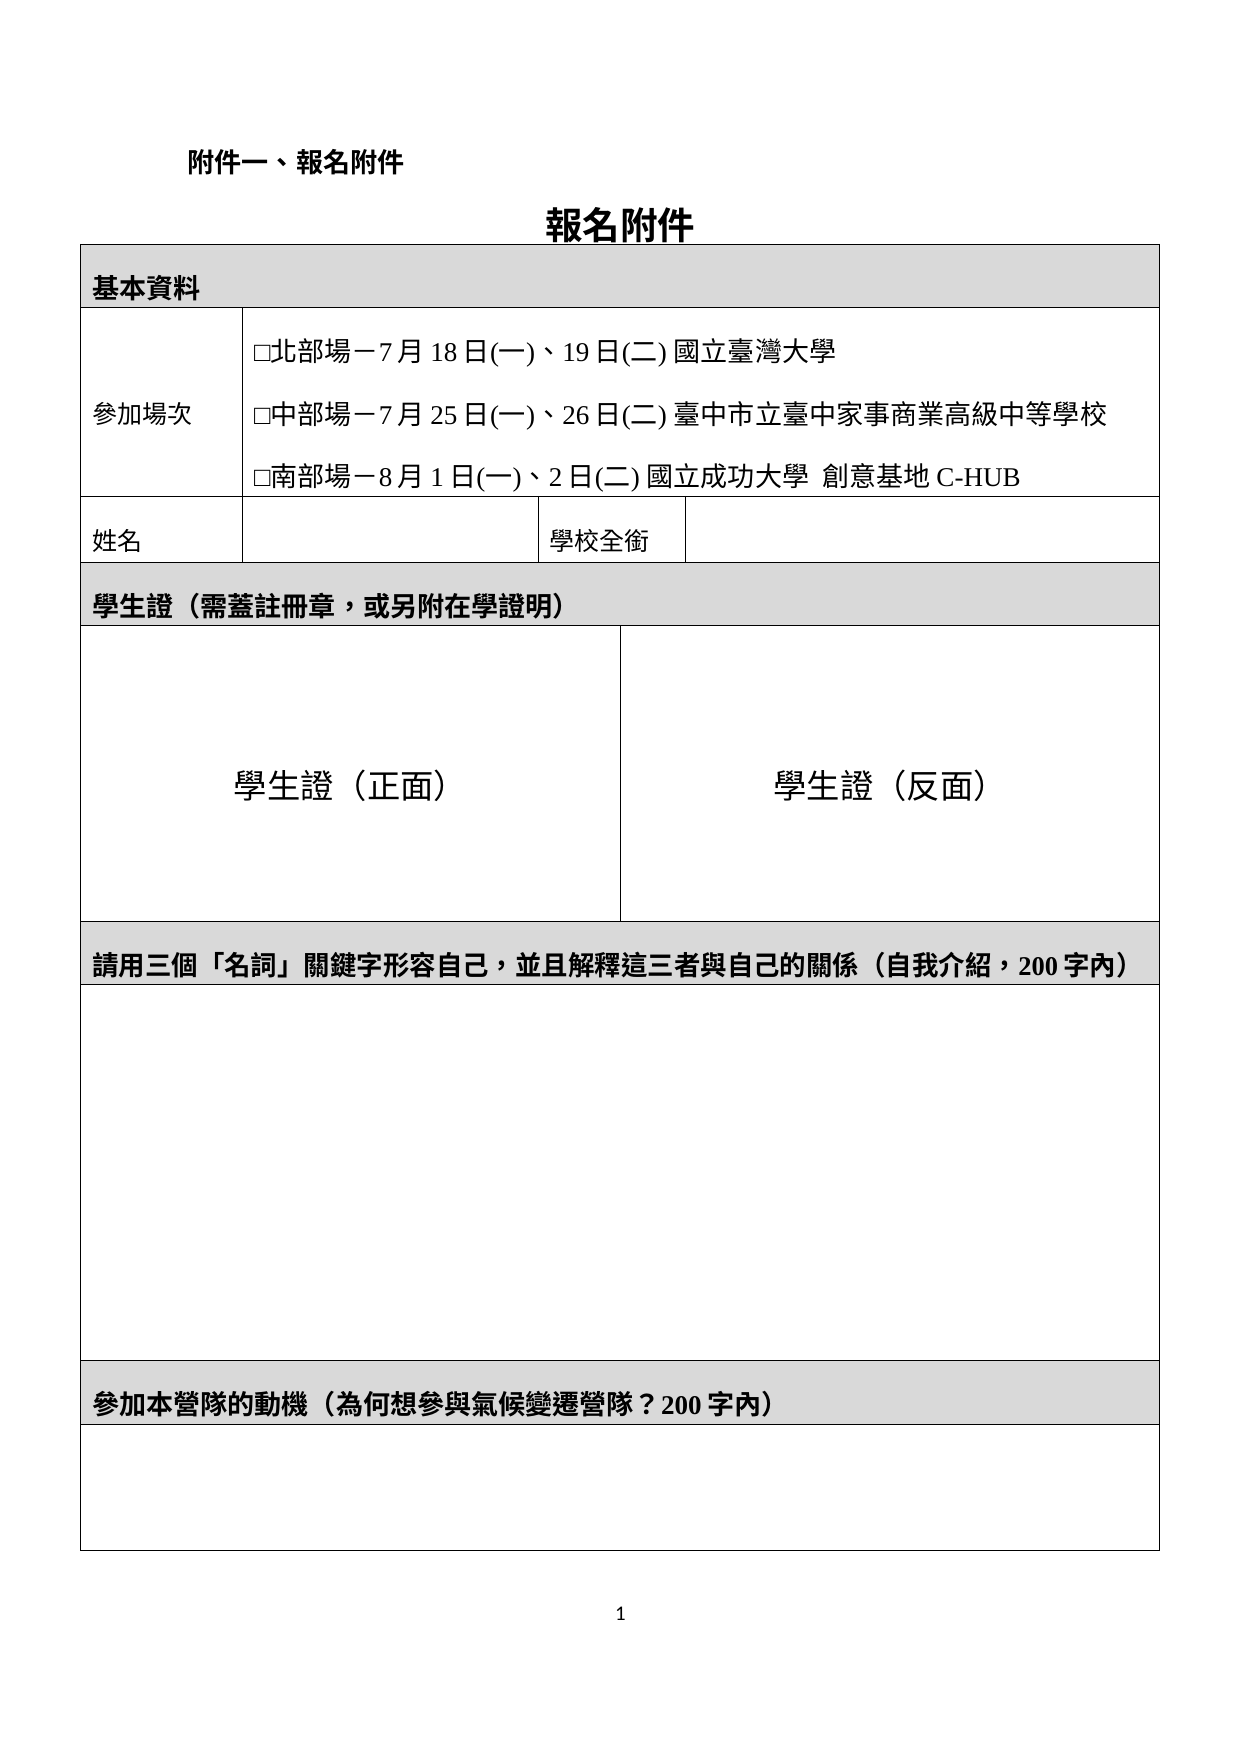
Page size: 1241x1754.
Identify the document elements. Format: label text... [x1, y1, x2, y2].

table_cell 姓名 [81, 497, 242, 562]
table_header 基本資料 [81, 245, 1159, 307]
table_cell 參加本營隊的動機（為何想參與氣候變遷營隊？200字內） [81, 1361, 1159, 1424]
table_cell 學生證（正面） [81, 626, 620, 921]
table_cell 請用三個「名詞」關鍵字形容自己，並且解釋這三者與自己的關係（自我介紹，200字內） [81, 922, 1159, 984]
table_cell [81, 1425, 1159, 1550]
table_cell 學校全銜 [539, 497, 685, 562]
table_cell [686, 497, 1159, 562]
table_cell [243, 497, 538, 562]
table_cell □北部場－7月18日(一)、19日(二) 國立臺灣大學 □中部場－7月25日(一)、26日(二) 臺中市立臺中家事商業高級中等學校 □南部場－8月1日(一)、2日(二) 國立成功大學 創意基地C-HUB [243, 308, 1159, 496]
table_cell [81, 985, 1159, 1360]
text 報名附件 [187, 181, 1053, 244]
subtitle 附件一、報名附件 [187, 119, 1053, 181]
table_cell 學生證（反面） [621, 626, 1159, 921]
table_cell 學生證（需蓋註冊章，或另附在學證明） [81, 563, 1159, 625]
table_cell 參加場次 [81, 308, 242, 496]
